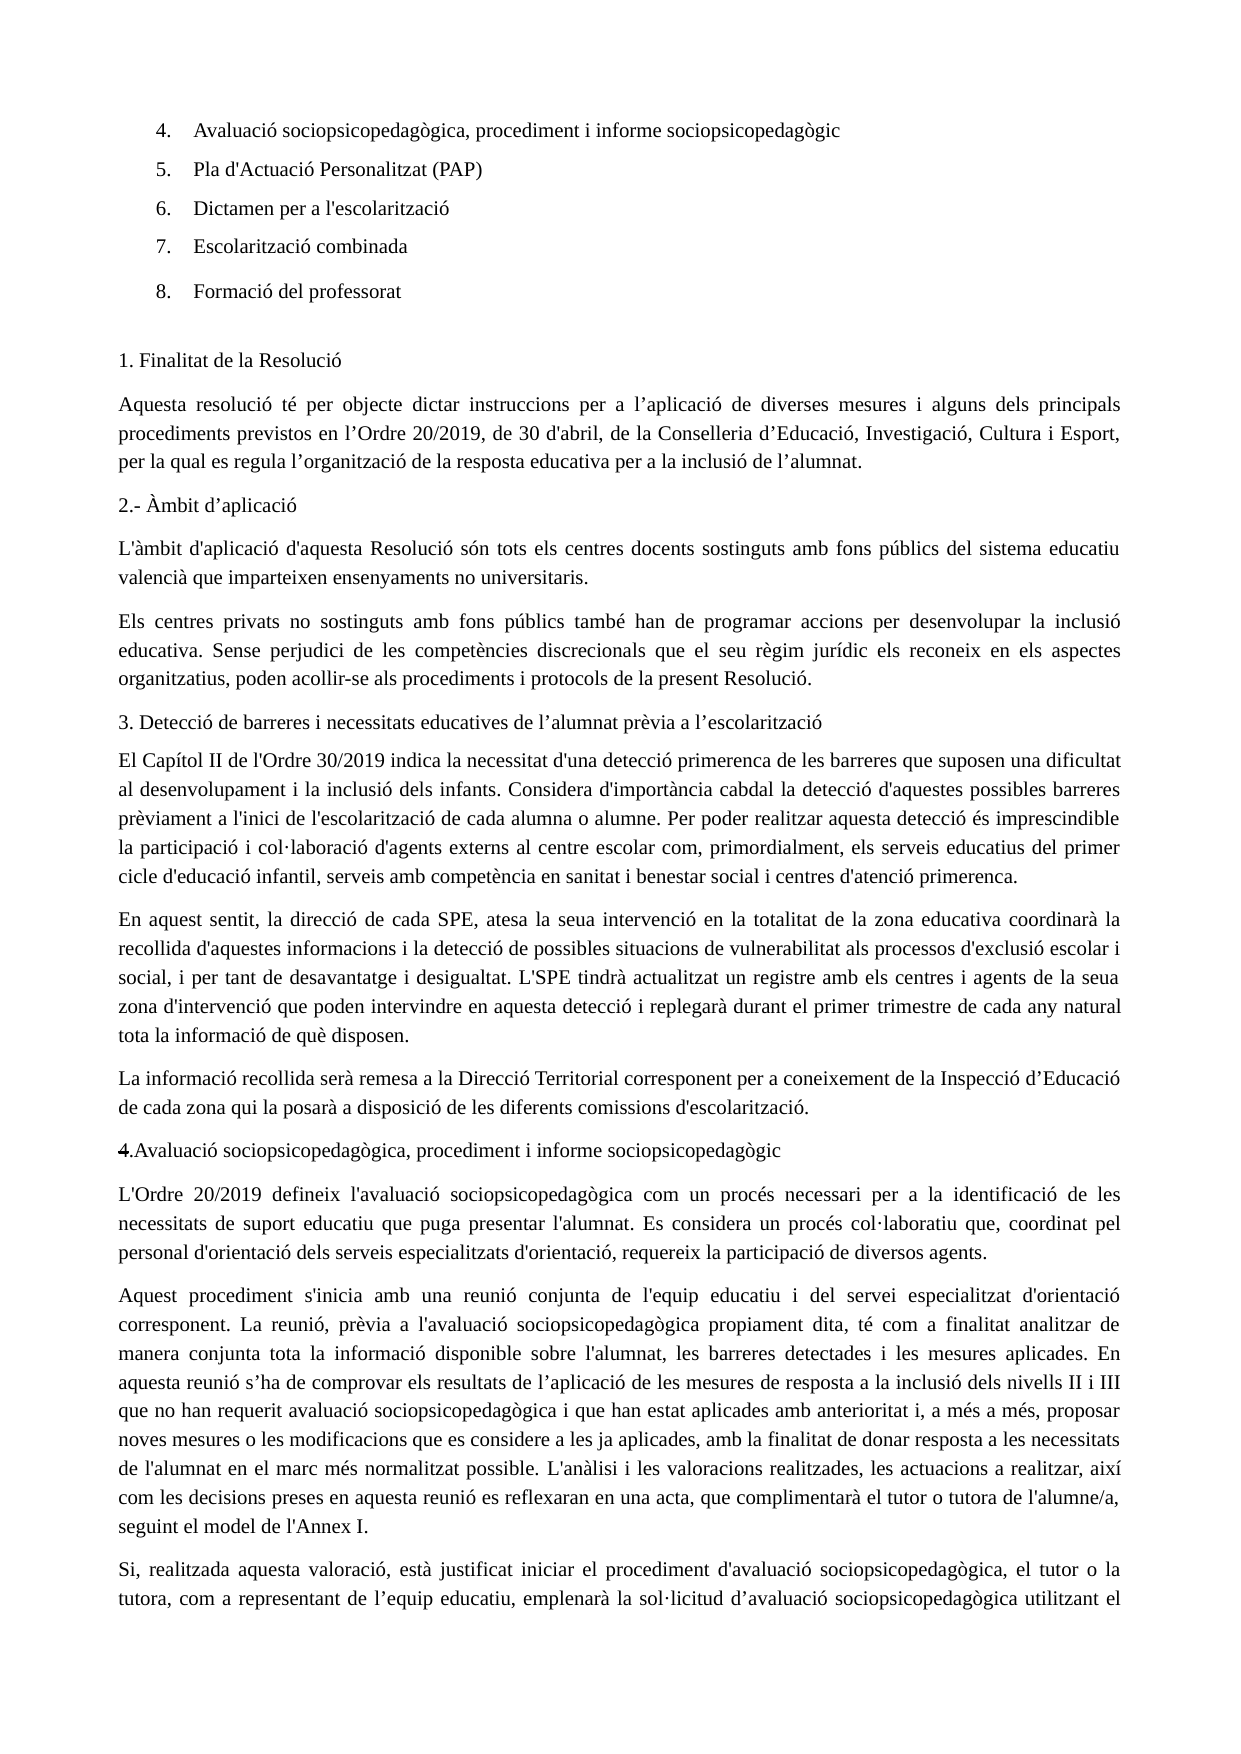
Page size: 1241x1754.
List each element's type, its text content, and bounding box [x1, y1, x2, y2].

text Aquest procediment s'inicia amb una reunió conjunta de l'equip educatiu i del servei especialitzat d'orientació corresponent. La reunió, prèvia a l'avaluació sociopsicopedagògica propiament dita, té com a finalitat analitzar de manera conjunta tota la informació disponible sobre l'alumnat, les barreres detectades i les mesures aplicades. En aquesta reunió s’ha de comprovar els resultats de l’aplicació de les mesures de resposta a la inclusió dels nivells II i III que no han requerit avaluació sociopsicopedagògica i que han estat aplicades amb anterioritat i, a més a més, proposar noves mesures o les modificacions que es considere a les ja aplicades, amb la finalitat de donar resposta a les necessitats de l'alumnat en el marc més normalitzat possible. L'anàlisi i les valoracions realitzades, les actuacions a realitzar, així com les decisions preses en aquesta reunió es reflexaran en una acta, que complimentarà el tutor o tutora de l'alumne/a, seguint el model de l'Annex I. [118, 1283, 1122, 1538]
list Escolarització combinada [156, 234, 1122, 258]
text La informació recollida serà remesa a la Direcció Territorial corresponent per a coneixement de la Inspecció d’Educació de cada zona qui la posarà a disposició de les diferents comissions d'escolarització. [118, 1066, 1122, 1119]
text En aquest sentit, la direcció de cada SPE, atesa la seua intervenció en la totalitat de la zona educativa coordinarà la recollida d'aquestes informacions i la detecció de possibles situacions de vulnerabilitat als processos d'exclusió escolar i social, i per tant de desavantatge i desigualtat. L'SPE tindrà actualitzat un registre amb els centres i agents de la seua zona d'intervenció que poden intervindre en aquesta detecció i replegarà durant el primer trimestre de cada any natural tota la informació de què disposen. [118, 907, 1122, 1047]
text 1. Finalitat de la Resolució [118, 348, 1122, 372]
text El Capítol II de l'Ordre 30/2019 indica la necessitat d'una detecció primerenca de les barreres que suposen una dificultat al desenvolupament i la inclusió dels infants. Considera d'importància cabdal la detecció d'aquestes possibles barreres prèviament a l'inici de l'escolarització de cada alumna o alumne. Per poder realitzar aquesta detecció és imprescindible la participació i col·laboració d'agents externs al centre escolar com, primordialment, els serveis educatius del primer cicle d'educació infantil, serveis amb competència en sanitat i benestar social i centres d'atenció primerenca. [118, 748, 1122, 888]
text 2.- Àmbit d’aplicació [118, 493, 1122, 517]
list Pla d'Actuació Personalitzat (PAP) [156, 157, 1122, 181]
text L'Ordre 20/2019 defineix l'avaluació sociopsicopedagògica com un procés necessari per a la identificació de les necessitats de suport educatiu que puga presentar l'alumnat. Es considera un procés col·laboratiu que, coordinat pel personal d'orientació dels serveis especialitzats d'orientació, requereix la participació de diversos agents. [118, 1182, 1122, 1264]
list Avaluació sociopsicopedagògica, procediment i informe sociopsicopedagògic [156, 118, 1122, 142]
text 4.Avaluació sociopsicopedagògica, procediment i informe sociopsicopedagògic [118, 1138, 1122, 1162]
text Els centres privats no sostinguts amb fons públics també han de programar accions per desenvolupar la inclusió educativa. Sense perjudici de les competències discrecionals que el seu règim jurídic els reconeix en els aspectes organitzatius, poden acollir-se als procediments i protocols de la present Resolució. [118, 609, 1122, 690]
text 3. Detecció de barreres i necessitats educatives de l’alumnat prèvia a l’escolarització [118, 710, 1122, 734]
list Dictamen per a l'escolarització [156, 195, 1122, 219]
text Si, realitzada aquesta valoració, està justificat iniciar el procediment d'avaluació sociopsicopedagògica, el tutor o la tutora, com a representant de l’equip educatiu, emplenarà la sol·licitud d’avaluació sociopsicopedagògica utilitzant el [118, 1557, 1122, 1610]
text Aquesta resolució té per objecte dictar instruccions per a l’aplicació de diverses mesures i alguns dels principals procediments previstos en l’Ordre 20/2019, de 30 d'abril, de la Conselleria d’Educació, Investigació, Cultura i Esport, per la qual es regula l’organització de la resposta educativa per a la inclusió de l’alumnat. [118, 392, 1122, 473]
text L'àmbit d'aplicació d'aquesta Resolució són tots els centres docents sostinguts amb fons públics del sistema educatiu valencià que imparteixen ensenyaments no universitaris. [118, 536, 1122, 589]
list Formació del professorat [156, 279, 1122, 303]
